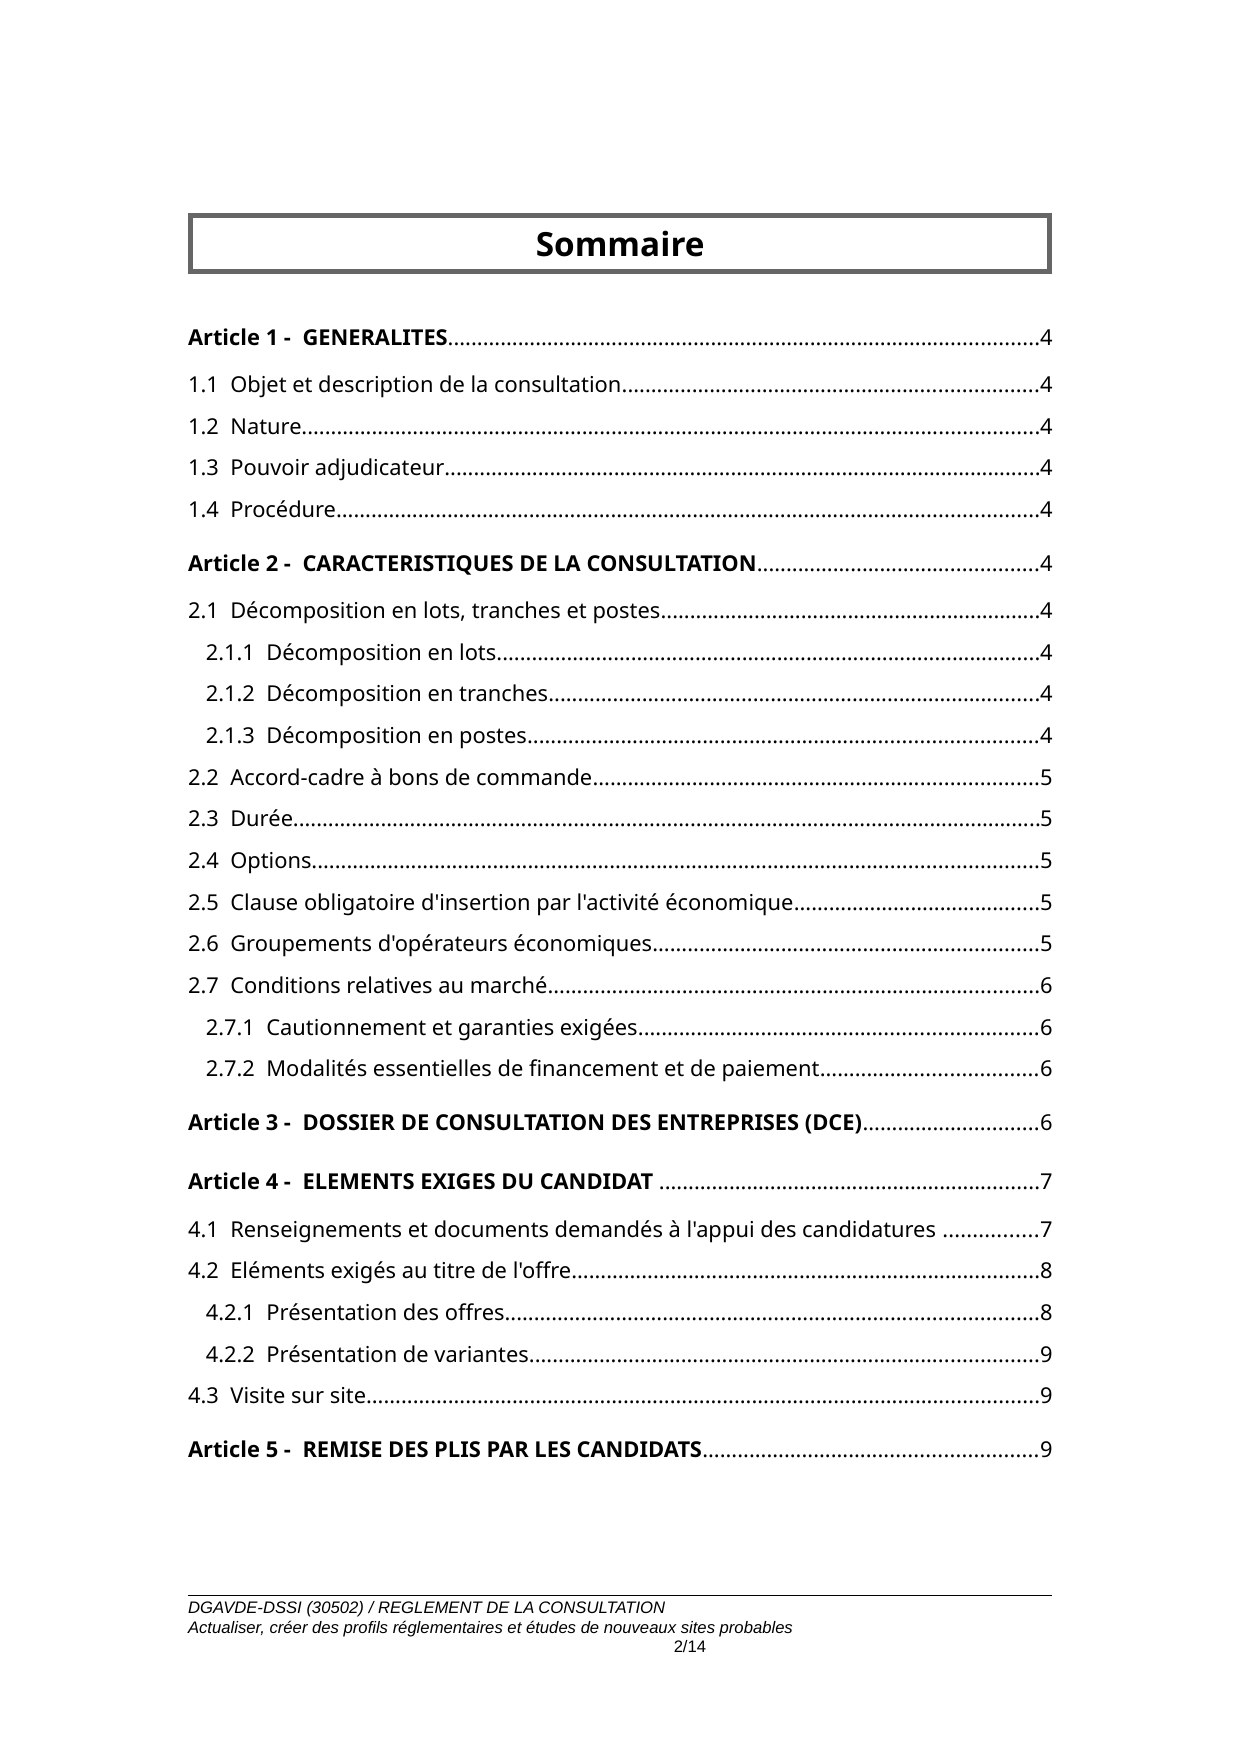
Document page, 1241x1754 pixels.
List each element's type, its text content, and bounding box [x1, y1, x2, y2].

text 2.2 Accord-cadre à bons de commande 5 [188, 762, 1052, 791]
text 2.7.2 Modalités essentielles de financement et de paiement 6 [206, 1053, 1052, 1083]
text 2.3 Durée 5 [188, 803, 1052, 833]
text 2.6 Groupements d'opérateurs économiques 5 [188, 928, 1052, 958]
text Article 4 - ELEMENTS EXIGES DU CANDIDAT 7 [188, 1166, 1052, 1196]
text 2.4 Options 5 [188, 845, 1052, 875]
text 4.2 Eléments exigés au titre de l'offre 8 [188, 1255, 1052, 1285]
text 4.1 Renseignements et documents demandés à l'appui des candidatures 7 [188, 1213, 1052, 1243]
text 1.2 Nature 4 [188, 411, 1052, 441]
text 4.3 Visite sur site 9 [188, 1380, 1052, 1410]
text 2.1.2 Décomposition en tranches 4 [206, 678, 1052, 708]
text 2.1 Décomposition en lots, tranches et postes 4 [188, 595, 1052, 625]
text Article 1 - GENERALITES 4 [188, 322, 1052, 351]
subtitle Sommaire [193, 218, 1047, 269]
text 2.1.1 Décomposition en lots 4 [206, 637, 1052, 666]
text 4.2.2 Présentation de variantes 9 [206, 1338, 1052, 1368]
text 2.7.1 Cautionnement et garanties exigées 6 [206, 1012, 1052, 1041]
text Article 5 - REMISE DES PLIS PAR LES CANDIDATS 9 [188, 1434, 1052, 1463]
text 4.2.1 Présentation des offres 8 [206, 1297, 1052, 1327]
text 2.7 Conditions relatives au marché 6 [188, 970, 1052, 1000]
text 1.4 Procédure 4 [188, 494, 1052, 524]
text Article 2 - CARACTERISTIQUES DE LA CONSULTATION 4 [188, 547, 1052, 577]
text 2.1.3 Décomposition en postes 4 [206, 720, 1052, 750]
text 1.3 Pouvoir adjudicateur 4 [188, 452, 1052, 482]
text Article 3 - DOSSIER DE CONSULTATION DES ENTREPRISES (DCE) 6 [188, 1107, 1052, 1137]
text 2.5 Clause obligatoire d'insertion par l'activité économique 5 [188, 887, 1052, 916]
text 1.1 Objet et description de la consultation 4 [188, 369, 1052, 399]
